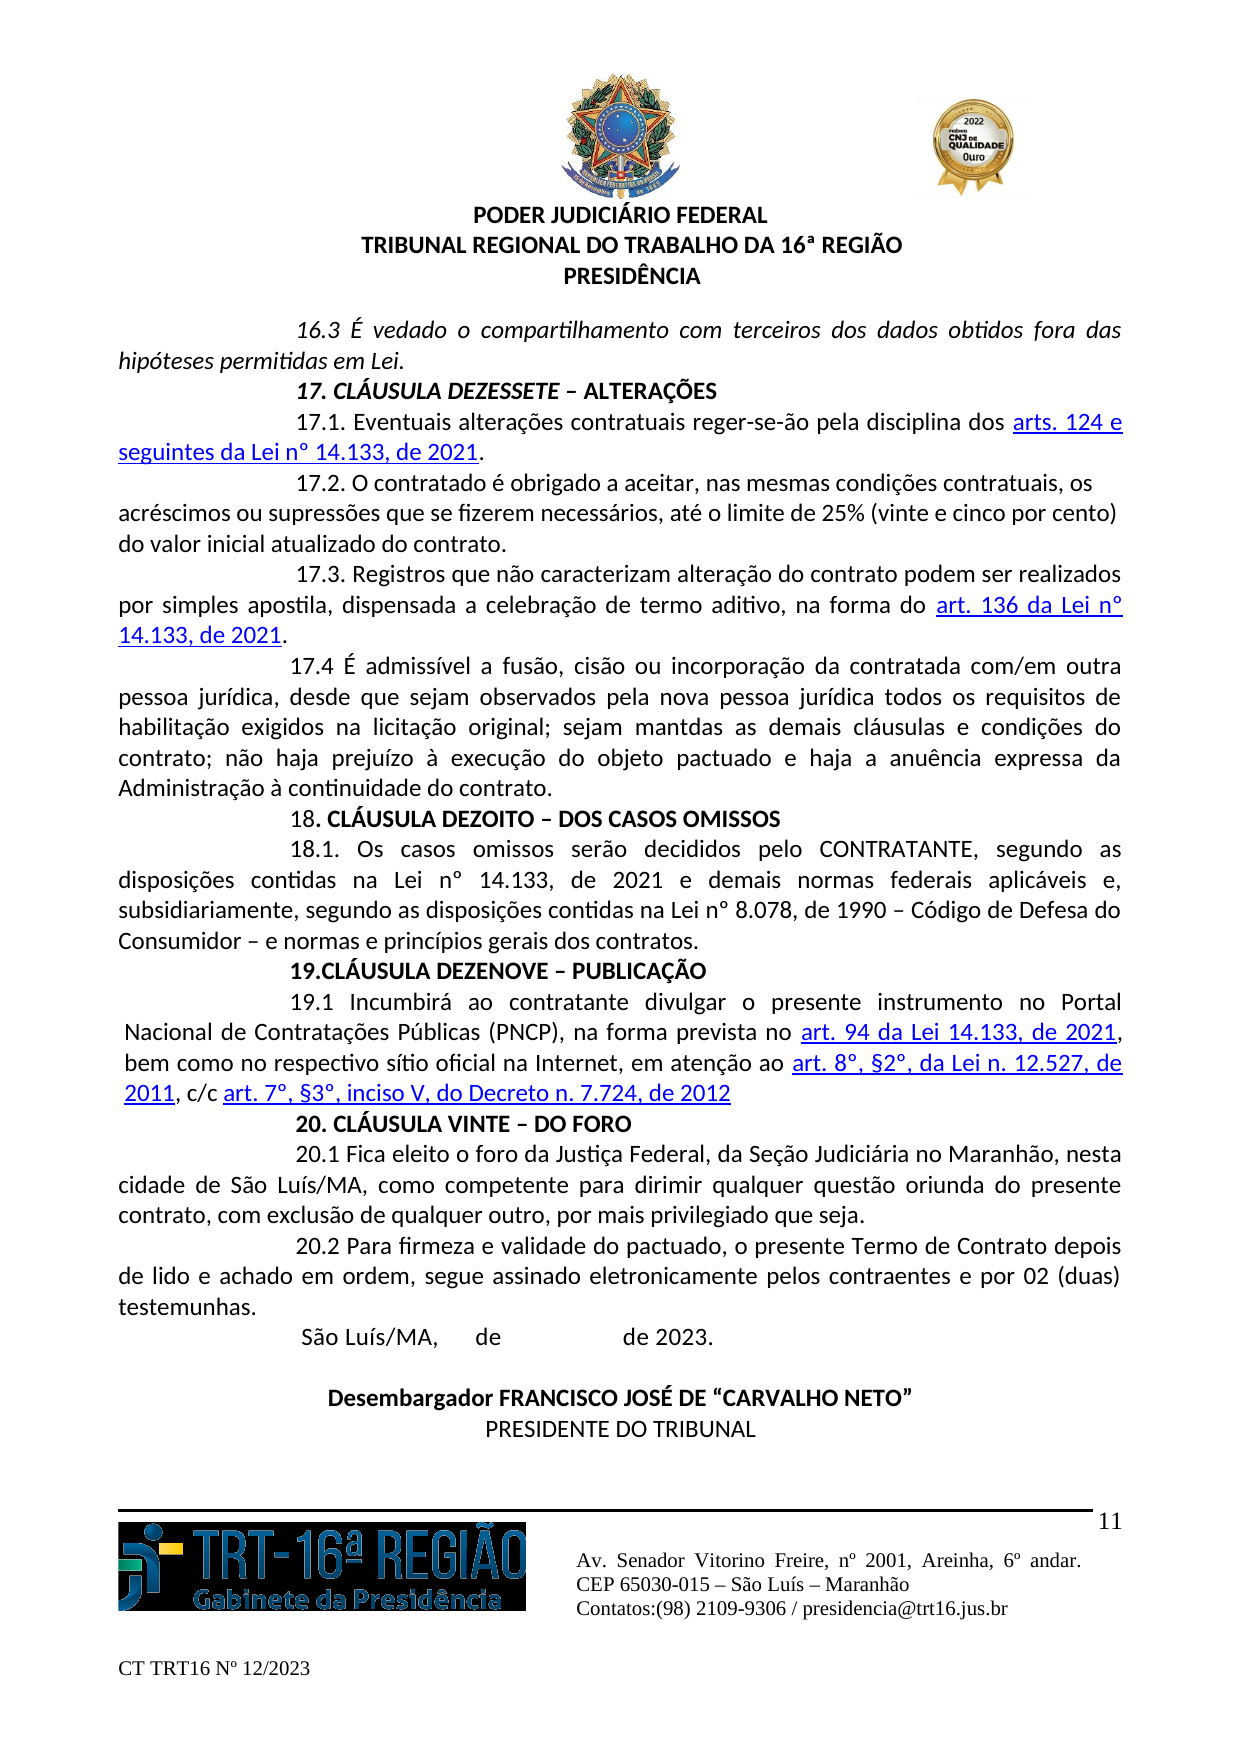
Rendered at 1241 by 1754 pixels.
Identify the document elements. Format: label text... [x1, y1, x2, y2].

text 20.2 Para firmeza e validade do pactuado, o presente Termo de Contrato depois de lido e achado em ordem, segue assinado eletronicamente pelos contraentes e por 02 (duas) testemunhas. [118, 1230, 1123, 1322]
text 17.2. O contratado é obrigado a aceitar, nas mesmas condições contratuais, os acréscimos ou supressões que se fizerem necessários, até o limite de 25% (vinte e cinco por cento) do valor inicial atualizado do contrato. [118, 467, 1123, 558]
text 17.1. Eventuais alterações contratuais reger-se-ão pela disciplina dos arts. 124 e seguintes da Lei nº 14.133, de 2021. [118, 406, 1123, 467]
text 20.1 Fica eleito o foro da Justiça Federal, da Seção Judiciária no Maranhão, nesta cidade de São Luís/MA, como competente para dirimir qualquer questão oriunda do presente contrato, com exclusão de qualquer outro, por mais privilegiado que seja. [118, 1138, 1123, 1230]
text São Luís/MA, de de 2023. [118, 1322, 1123, 1352]
text 16.3 É vedado o compartilhamento com terceiros dos dados obtidos fora das hipóteses permitidas em Lei. [118, 314, 1123, 375]
text 19.1 Incumbirá ao contratante divulgar o presente instrumento no Portal Nacional de Contratações Públicas (PNCP), na forma prevista no art. 94 da Lei 14.133, de 2021, bem como no respectivo sítio oficial na Internet, em atenção ao art. 8º, §2º, da Lei n. 12.527, de 2011, c/c art. 7º, §3º, inciso V, do Decreto n. 7.724, de 2012 [124, 986, 1123, 1108]
text PRESIDENTE DO TRIBUNAL [118, 1413, 1123, 1444]
text 20. CLÁUSULA VINTE – DO FORO [118, 1108, 1123, 1138]
text Desembargador FRANCISCO JOSÉ DE “CARVALHO NETO” [118, 1383, 1123, 1413]
text 18. CLÁUSULA DEZOITO – DOS CASOS OMISSOS [118, 803, 1123, 833]
text 17.3. Registros que não caracterizam alteração do contrato podem ser realizados por simples apostila, dispensada a celebração de termo aditivo, na forma do art. 136 da Lei nº 14.133, de 2021. [118, 558, 1123, 650]
text 17. CLÁUSULA DEZESSETE – ALTERAÇÕES [118, 375, 1123, 406]
text 17.4 É admissível a fusão, cisão ou incorporação da contratada com/em outra pessoa jurídica, desde que sejam observados pela nova pessoa jurídica todos os requisitos de habilitação exigidos na licitação original; sejam mantdas as demais cláusulas e condições do contrato; não haja prejuízo à execução do objeto pactuado e haja a anuência expressa da Administração à continuidade do contrato. [118, 650, 1123, 803]
text 19.CLÁUSULA DEZENOVE – PUBLICAÇÃO [118, 955, 1123, 986]
picture [561, 73, 680, 199]
picture [915, 97, 1032, 198]
text 18.1. Os casos omissos serão decididos pelo CONTRATANTE, segundo as disposições contidas na Lei nº 14.133, de 2021 e demais normas federais aplicáveis e, subsidiariamente, segundo as disposições contidas na Lei nº 8.078, de 1990 – Código de Defesa do Consumidor – e normas e princípios gerais dos contratos. [118, 833, 1123, 955]
